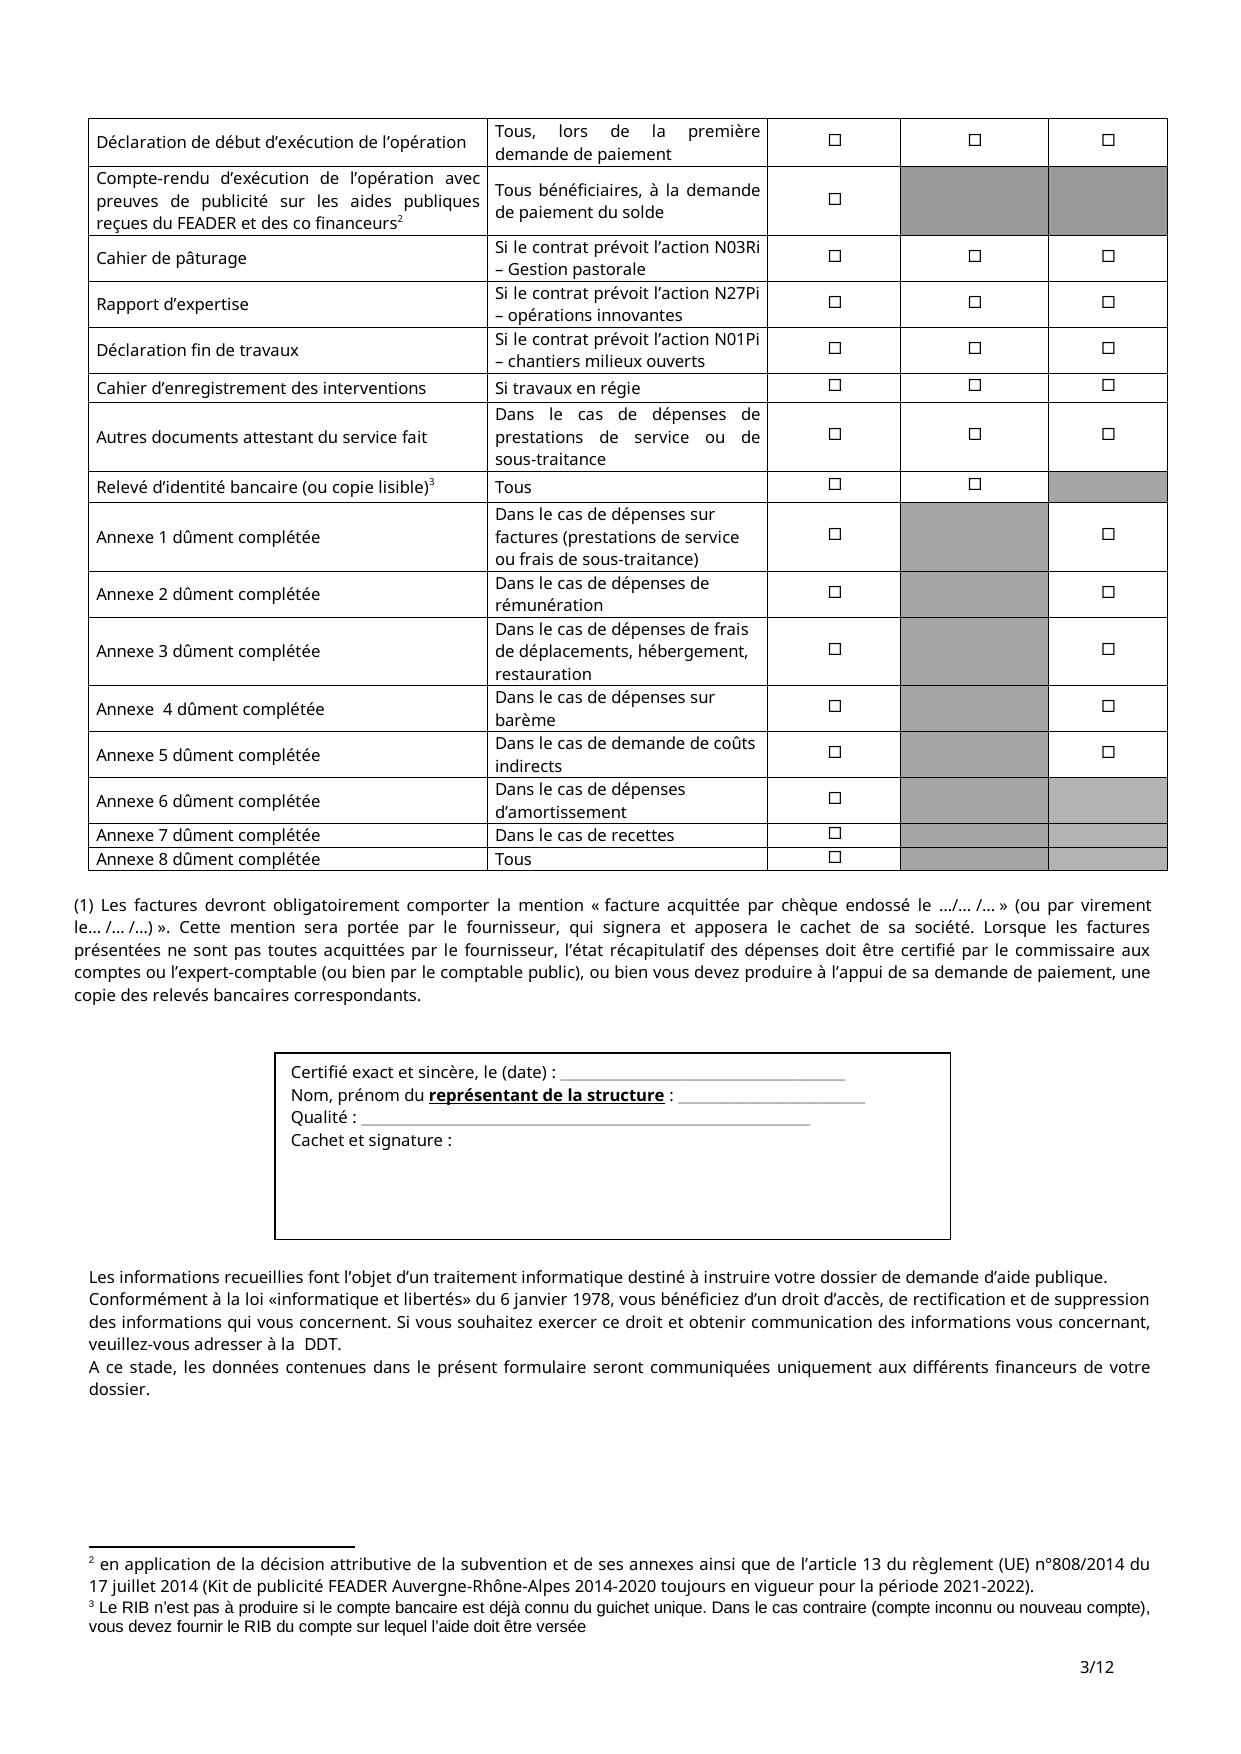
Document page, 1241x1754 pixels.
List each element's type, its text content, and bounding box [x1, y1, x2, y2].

table_cell Tous, lors de la première demande de paiement [488, 119, 767, 166]
table_cell Compte-rendu d’exécution de l’opération avec preuves de publicité sur les aides publiques reçues du FEADER et des co financeurs [89, 167, 487, 235]
table_cell  [1049, 618, 1167, 685]
table_cell  [768, 824, 900, 847]
table_cell Annexe 8 dûment complétée [89, 848, 487, 870]
table_cell Si le contrat prévoit l’action N03Ri – Gestion pastorale [488, 236, 767, 281]
table_cell  [1049, 328, 1167, 373]
table_cell Autres documents attestant du service fait [89, 403, 487, 471]
table_cell [901, 778, 1048, 823]
text Conformément à la loi «informatique et libertés» du 6 janvier 1978, vous bénéficiez d’un droit d’accès, de rectification et de suppression des informations qui vous concernent. Si vous souhaitez exercer ce droit et obtenir communication des informations vous concernant, veuillez-vous adresser à la DDT. [89, 1288, 1152, 1356]
table_cell [1049, 778, 1167, 823]
text Nom, prénom du représentant de la structure : _________________________ [291, 1084, 935, 1106]
table_cell Annexe 2 dûment complétée [89, 572, 487, 617]
table_cell Dans le cas de demande de coûts indirects [488, 732, 767, 777]
table_cell [1049, 848, 1167, 870]
table_cell  [901, 119, 1048, 166]
table_cell  [901, 403, 1048, 471]
table_cell Dans le cas de dépenses de frais de déplacements, hébergement, restauration [488, 618, 767, 685]
table_cell  [768, 503, 900, 571]
table_cell [901, 167, 1048, 235]
table_cell  [768, 236, 900, 281]
table_cell Rapport d’expertise [89, 282, 487, 327]
table_cell [901, 572, 1048, 617]
table_cell  [768, 282, 900, 327]
table_cell Déclaration de début d’exécution de l’opération [89, 119, 487, 166]
table_cell  [901, 374, 1048, 402]
table_cell Tous [488, 848, 767, 870]
table_cell [901, 848, 1048, 870]
table_cell  [768, 572, 900, 617]
table_cell  [1049, 374, 1167, 402]
text Qualité : ____________________________________________________________ [291, 1106, 935, 1129]
table_cell [901, 686, 1048, 731]
table_cell Tous bénéficiaires, à la demande de paiement du solde [488, 167, 767, 235]
table_cell Déclaration fin de travaux [89, 328, 487, 373]
table_cell Annexe 1 dûment complétée [89, 503, 487, 571]
table_cell Si le contrat prévoit l’action N27Pi – opérations innovantes [488, 282, 767, 327]
table_cell  [1049, 403, 1167, 471]
table_cell Tous [488, 472, 767, 502]
table_cell Dans le cas de dépenses sur factures (prestations de service ou frais de sous-traitance) [488, 503, 767, 571]
table_cell  [1049, 503, 1167, 571]
text Les informations recueillies font l’objet d’un traitement informatique destiné à instruire votre dossier de demande d’aide publique. [89, 1266, 1152, 1288]
table_cell Annexe 6 dûment complétée [89, 778, 487, 823]
table_cell  [1049, 686, 1167, 731]
table_cell  [768, 472, 900, 502]
table_cell Dans le cas de dépenses sur barème [488, 686, 767, 731]
table_cell  [1049, 236, 1167, 281]
text A ce stade, les données contenues dans le présent formulaire seront communiquées uniquement aux différents financeurs de votre dossier. [89, 1356, 1152, 1401]
table_cell  [768, 732, 900, 777]
table_cell  [768, 374, 900, 402]
table_cell [901, 618, 1048, 685]
table_cell  [768, 403, 900, 471]
text Cachet et signature : [291, 1129, 935, 1151]
table_cell [1049, 167, 1167, 235]
table_cell  [901, 328, 1048, 373]
table_cell [901, 824, 1048, 847]
table_cell  [1049, 119, 1167, 166]
table_cell Cahier d’enregistrement des interventions [89, 374, 487, 402]
table_cell Dans le cas de dépenses d’amortissement [488, 778, 767, 823]
table_cell Dans le cas de dépenses de rémunération [488, 572, 767, 617]
table_cell  [901, 236, 1048, 281]
table_cell Si le contrat prévoit l’action N01Pi – chantiers milieux ouverts [488, 328, 767, 373]
table_cell  [768, 618, 900, 685]
table_cell Annexe 7 dûment complétée [89, 824, 487, 847]
table_cell  [901, 472, 1048, 502]
table_cell Dans le cas de dépenses de prestations de service ou de sous-traitance [488, 403, 767, 471]
table_cell  [768, 119, 900, 166]
table_cell [901, 503, 1048, 571]
table_cell Cahier de pâturage [89, 236, 487, 281]
table_cell Annexe 4 dûment complétée [89, 686, 487, 731]
table_cell  [768, 686, 900, 731]
text (1) Les factures devront obligatoirement comporter la mention « facture acquittée par chèque endossé le …/… /… » (ou par virement le… /… /…) ». Cette mention sera portée par le fournisseur, qui signera et apposera le cachet de sa société. Lorsque les factures présentées ne sont pas toutes acquittées par le fournisseur, l’état récapitulatif des dépenses doit être certifié par le commissaire aux comptes ou l’expert-comptable (ou bien par le comptable public), ou bien vous devez produire à l’appui de sa demande de paiement, une copie des relevés bancaires correspondants. [74, 894, 1152, 1006]
table_cell [901, 732, 1048, 777]
table_cell Annexe 5 dûment complétée [89, 732, 487, 777]
table_cell [1049, 472, 1167, 502]
table_cell  [768, 778, 900, 823]
table_cell Si travaux en régie [488, 374, 767, 402]
table_cell  [1049, 572, 1167, 617]
table_cell  [1049, 732, 1167, 777]
table_cell  [768, 848, 900, 870]
text Certifié exact et sincère, le (date) : ______________________________________ [291, 1061, 935, 1084]
table_cell [1049, 824, 1167, 847]
table_cell  [768, 167, 900, 235]
table_cell  [1049, 282, 1167, 327]
table_cell  [901, 282, 1048, 327]
table_cell  [768, 328, 900, 373]
table_cell Relevé d’identité bancaire (ou copie lisible) [89, 472, 487, 502]
table_cell Dans le cas de recettes [488, 824, 767, 847]
table_cell Annexe 3 dûment complétée [89, 618, 487, 685]
